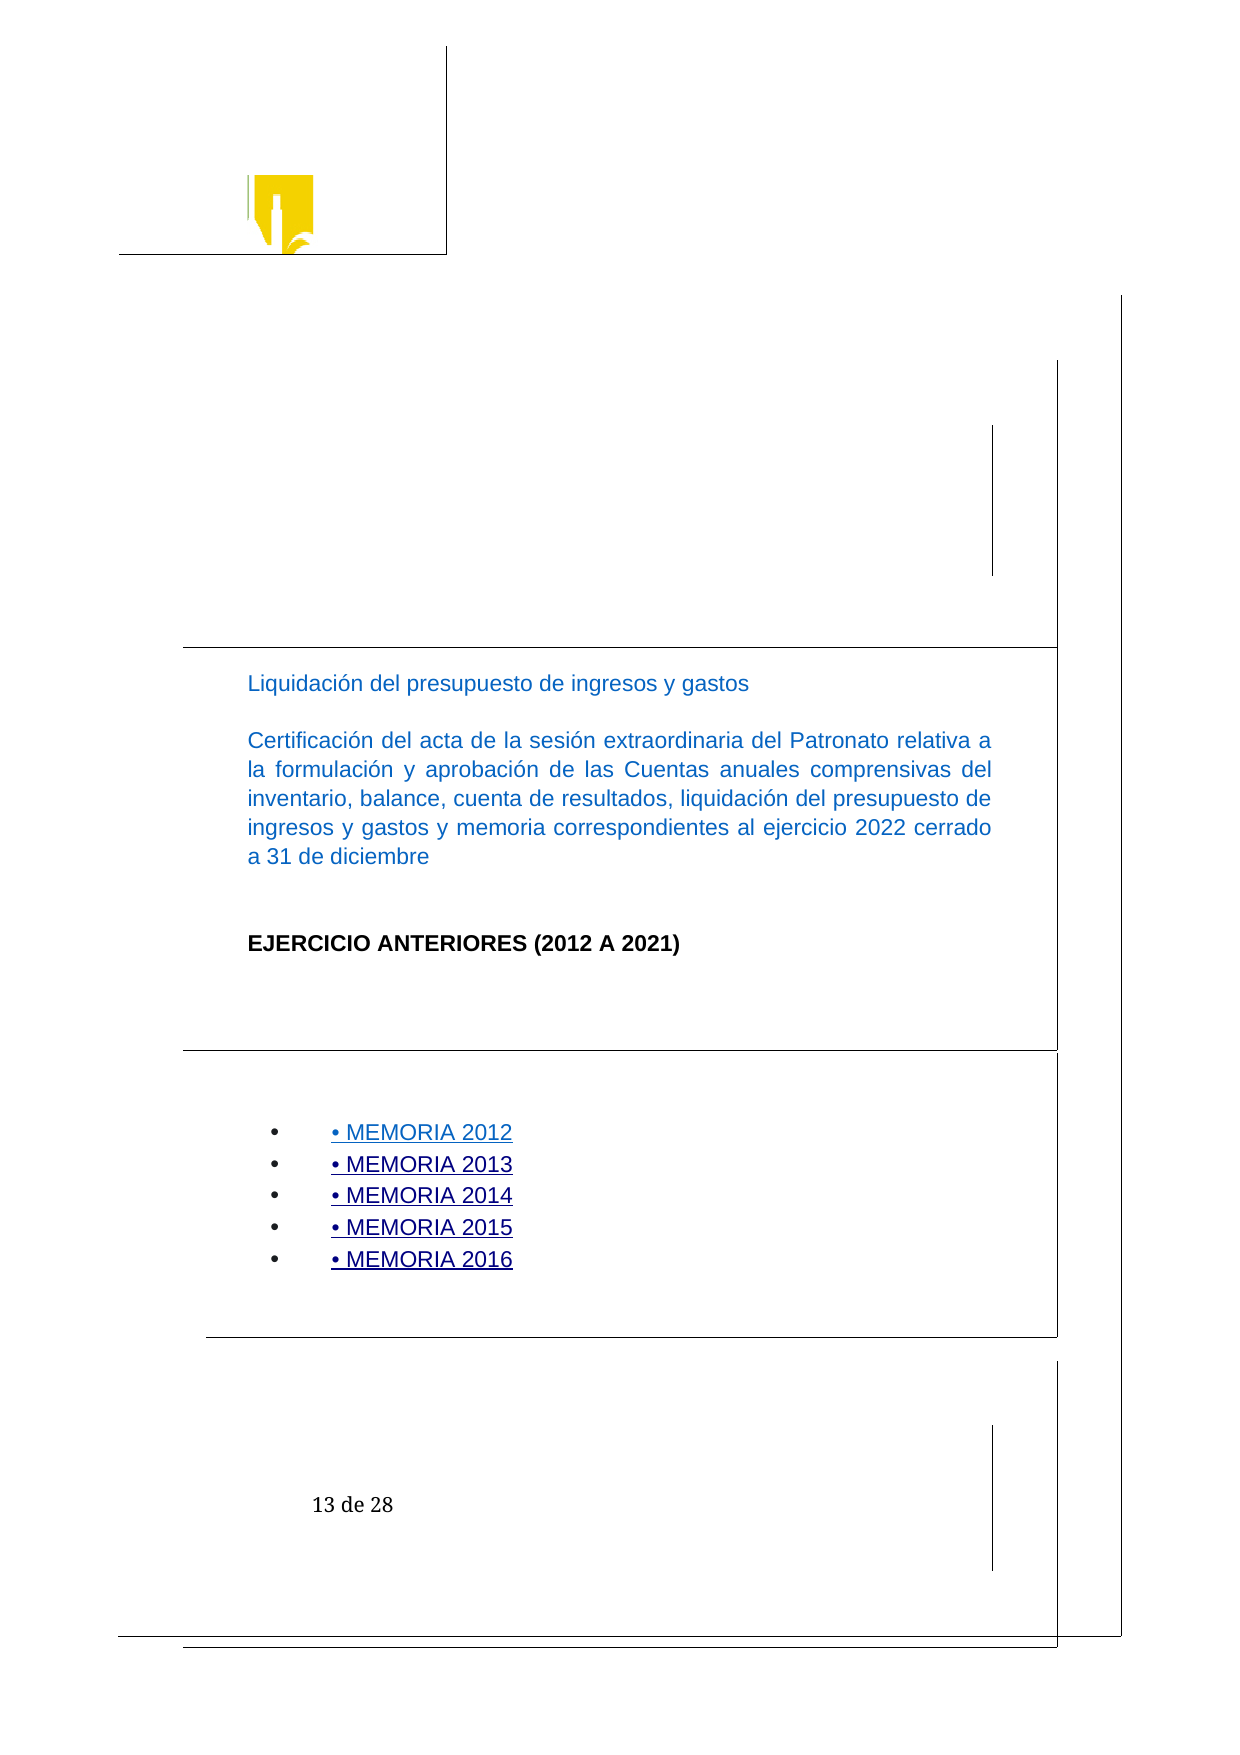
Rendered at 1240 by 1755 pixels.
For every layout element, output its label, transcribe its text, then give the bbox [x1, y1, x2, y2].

text Certificación del acta de la sesión extraordinaria del Patronato relativa a la formulación y aprobación de las Cuentas anuales comprensivas del inventario, balance, cuenta de resultados, liquidación del presupuesto de ingresos y gastos y memoria correspondientes al ejercicio 2022 cerrado a 31 de diciembre [183, 663, 1057, 866]
text EJERCICIO ANTERIORES (2012 A 2021) [183, 866, 1057, 957]
list • MEMORIA 2016 [206, 1179, 1057, 1337]
list • MEMORIA 2014 [206, 1116, 1057, 1147]
list • MEMORIA 2015 [206, 1147, 1057, 1179]
list • MEMORIA 2012 [206, 1053, 1057, 1084]
list • MEMORIA 2013 [206, 1084, 1057, 1116]
text Liquidación del presupuesto de ingresos y gastos [183, 605, 1057, 663]
